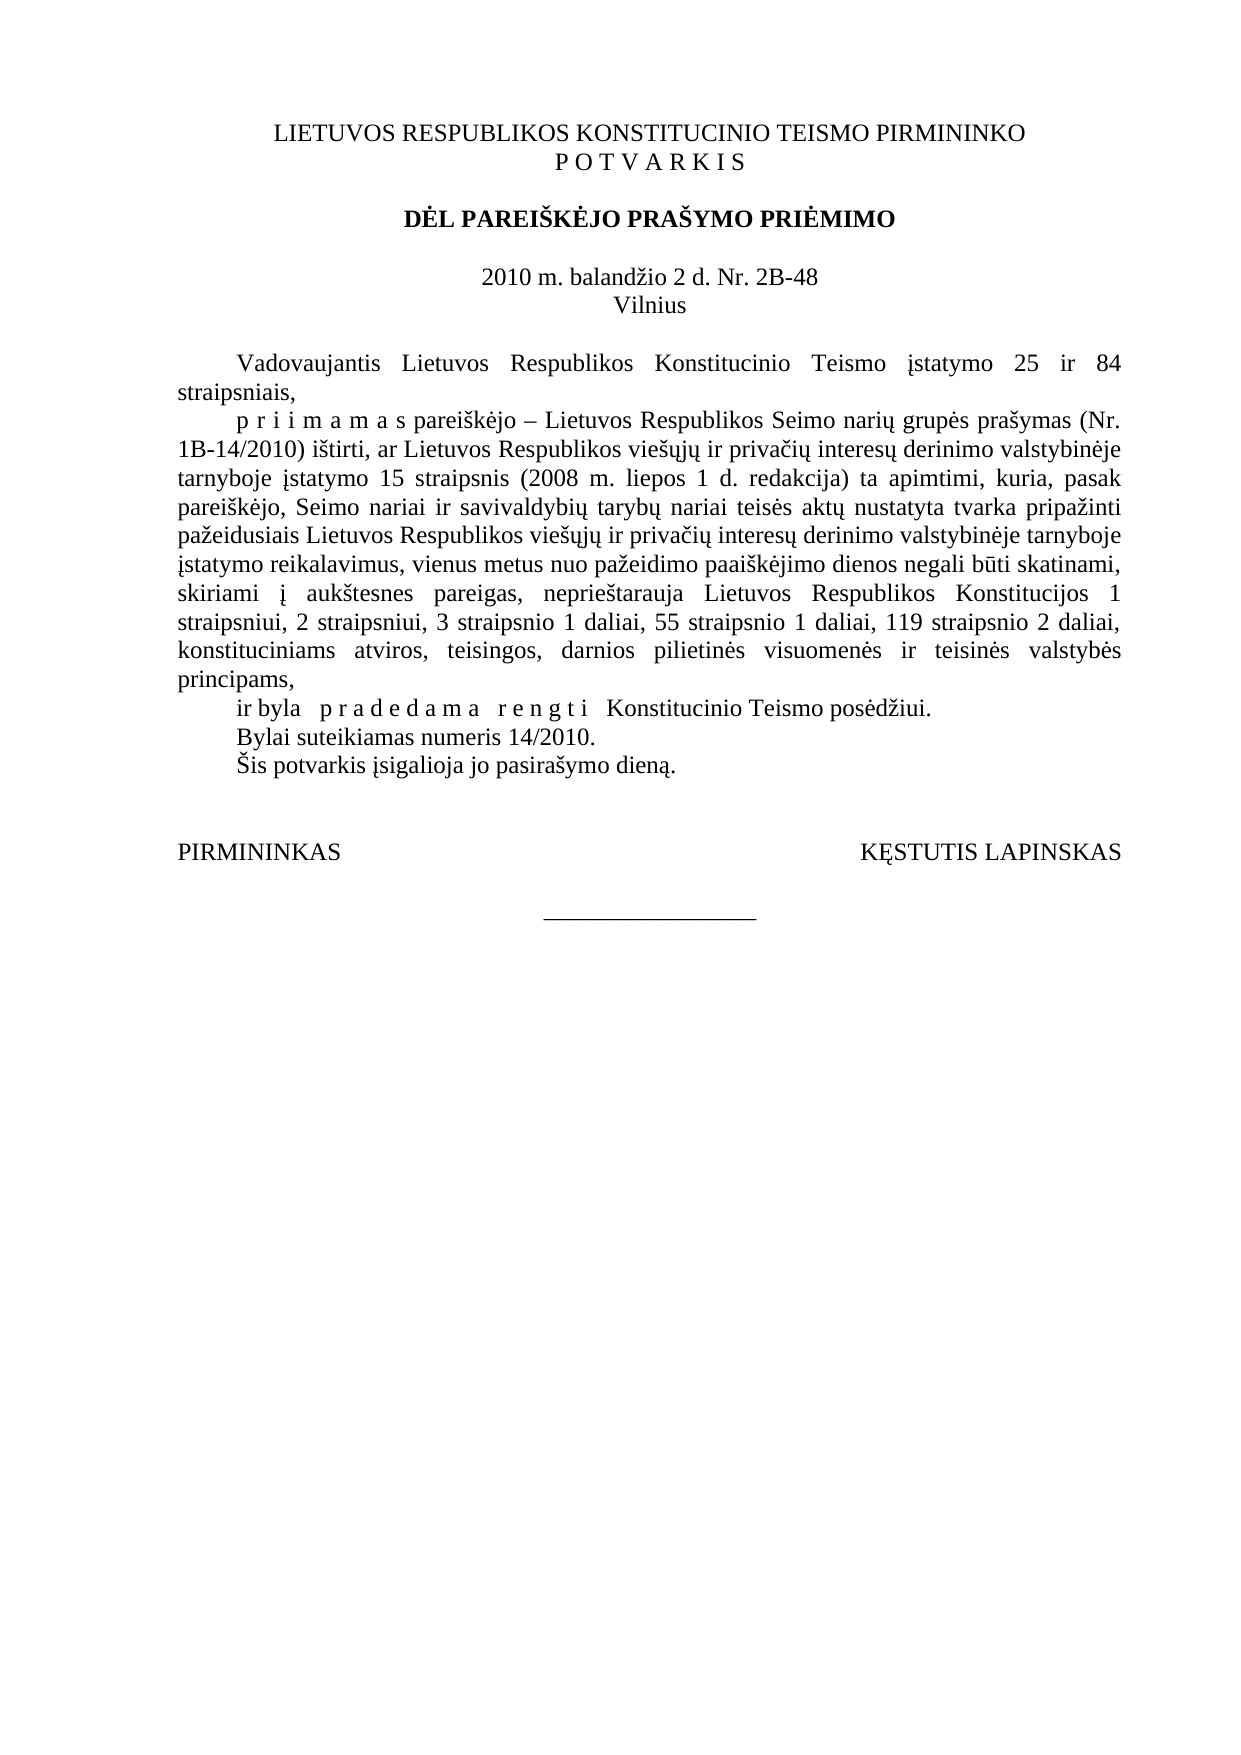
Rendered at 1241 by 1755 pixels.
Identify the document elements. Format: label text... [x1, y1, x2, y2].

text _________________ [177, 894, 1122, 923]
text P O T V A R K I S [177, 147, 1122, 176]
text Vadovaujantis Lietuvos Respublikos Konstitucinio Teismo įstatymo 25 ir 84 straipsniais, [177, 348, 1122, 406]
text Vilnius [177, 291, 1122, 319]
text Bylai suteikiamas numeris 14/2010. [177, 722, 1122, 751]
text p r i i m a m a s pareiškėjo – Lietuvos Respublikos Seimo narių grupės prašymas (Nr. 1B-14/2010) ištirti, ar Lietuvos Respublikos viešųjų ir privačių interesų derinimo valstybinėje tarnyboje įstatymo 15 straipsnis (2008 m. liepos 1 d. redakcija) ta apimtimi, kuria, pasak pareiškėjo, Seimo nariai ir savivaldybių tarybų nariai teisės aktų nustatyta tvarka pripažinti pažeidusiais Lietuvos Respublikos viešųjų ir privačių interesų derinimo valstybinėje tarnyboje įstatymo reikalavimus, vienus metus nuo pažeidimo paaiškėjimo dienos negali būti skatinami, skiriami į aukštesnes pareigas, neprieštarauja Lietuvos Respublikos Konstitucijos 1 straipsniui, 2 straipsniui, 3 straipsnio 1 daliai, 55 straipsnio 1 daliai, 119 straipsnio 2 daliai, konstituciniams atviros, teisingos, darnios pilietinės visuomenės ir teisinės valstybės principams, [177, 406, 1122, 693]
text ir byla p r a d e d a m a r e n g t i Konstitucinio Teismo posėdžiui. [177, 693, 1122, 722]
text DĖL PAREIŠKĖJO PRAŠYMO PRIĖMIMO [177, 204, 1122, 233]
text 2010 m. balandžio 2 d. Nr. 2B-48 [177, 262, 1122, 291]
text Pirmininkas Kęstutis Lapinskas [177, 837, 1122, 866]
text LIETUVOS RESPUBLIKOS KONSTITUCINIO TEISMO PIRMININKO [177, 118, 1122, 147]
text Šis potvarkis įsigalioja jo pasirašymo dieną. [177, 751, 1122, 779]
